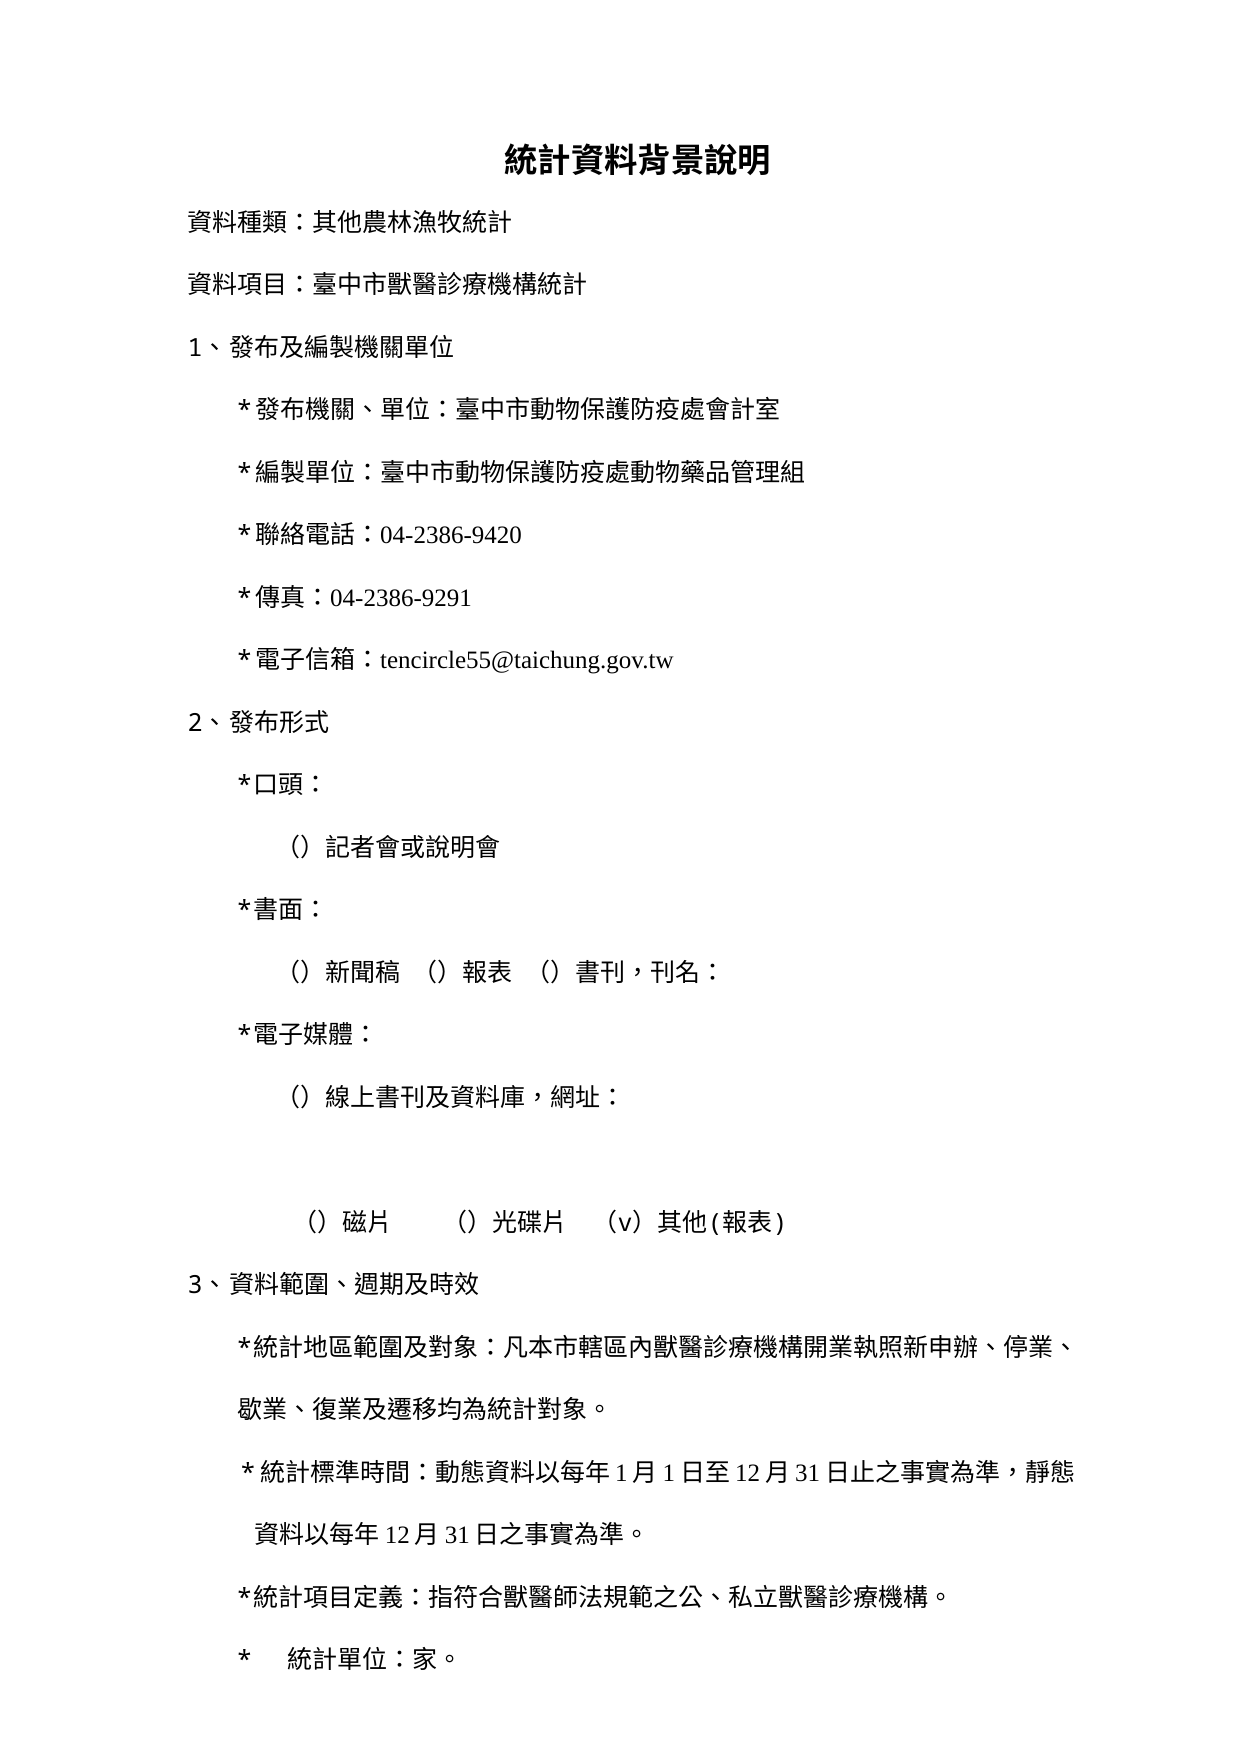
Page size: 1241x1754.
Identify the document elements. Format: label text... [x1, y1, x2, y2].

list 編製單位：臺中市動物保護防疫處動物藥品管理組 [187, 429, 1087, 491]
text 統計資料背景說明 [187, 116, 1087, 179]
list 口頭： [237, 741, 1087, 804]
list 統計地區範圍及對象：凡本市轄區內獸醫診療機構開業執照新申辦、停業、歇業、復業及遷移均為統計對象。 [237, 1304, 1087, 1429]
text （）磁片 （）光碟片 （v）其他(報表) [187, 1179, 1087, 1241]
text （）新聞稿 （）報表 （）書刊，刊名： [187, 929, 1087, 991]
list 統計標準時間：動態資料以每年1月1日至12月31日止之事實為準，靜態資料以每年12月31日之事實為準。 [241, 1429, 1087, 1554]
list 書面： [237, 866, 1087, 929]
text （）線上書刊及資料庫，網址： [250, 1054, 1087, 1116]
text 資料種類：其他農林漁牧統計 [187, 179, 1087, 241]
list 傳真：04-2386-9291 [187, 554, 1087, 616]
list 發布機關、單位：臺中市動物保護防疫處會計室 [187, 366, 1087, 429]
list 電子媒體： [237, 991, 1087, 1054]
list 聯絡電話：04-2386-9420 [187, 491, 1087, 554]
list 電子信箱：tencircle55@taichung.gov.tw [187, 616, 1087, 679]
text 資料項目：臺中市獸醫診療機構統計 [187, 241, 1087, 304]
list 統計單位：家。 [237, 1616, 1087, 1679]
list 資料範圍、週期及時效 [187, 1241, 1087, 1304]
list 統計項目定義：指符合獸醫師法規範之公、私立獸醫診療機構。 [237, 1554, 1087, 1616]
text （）記者會或說明會 [187, 804, 1087, 866]
list 發布及編製機關單位 [187, 304, 1087, 366]
list 發布形式 [187, 679, 1087, 741]
